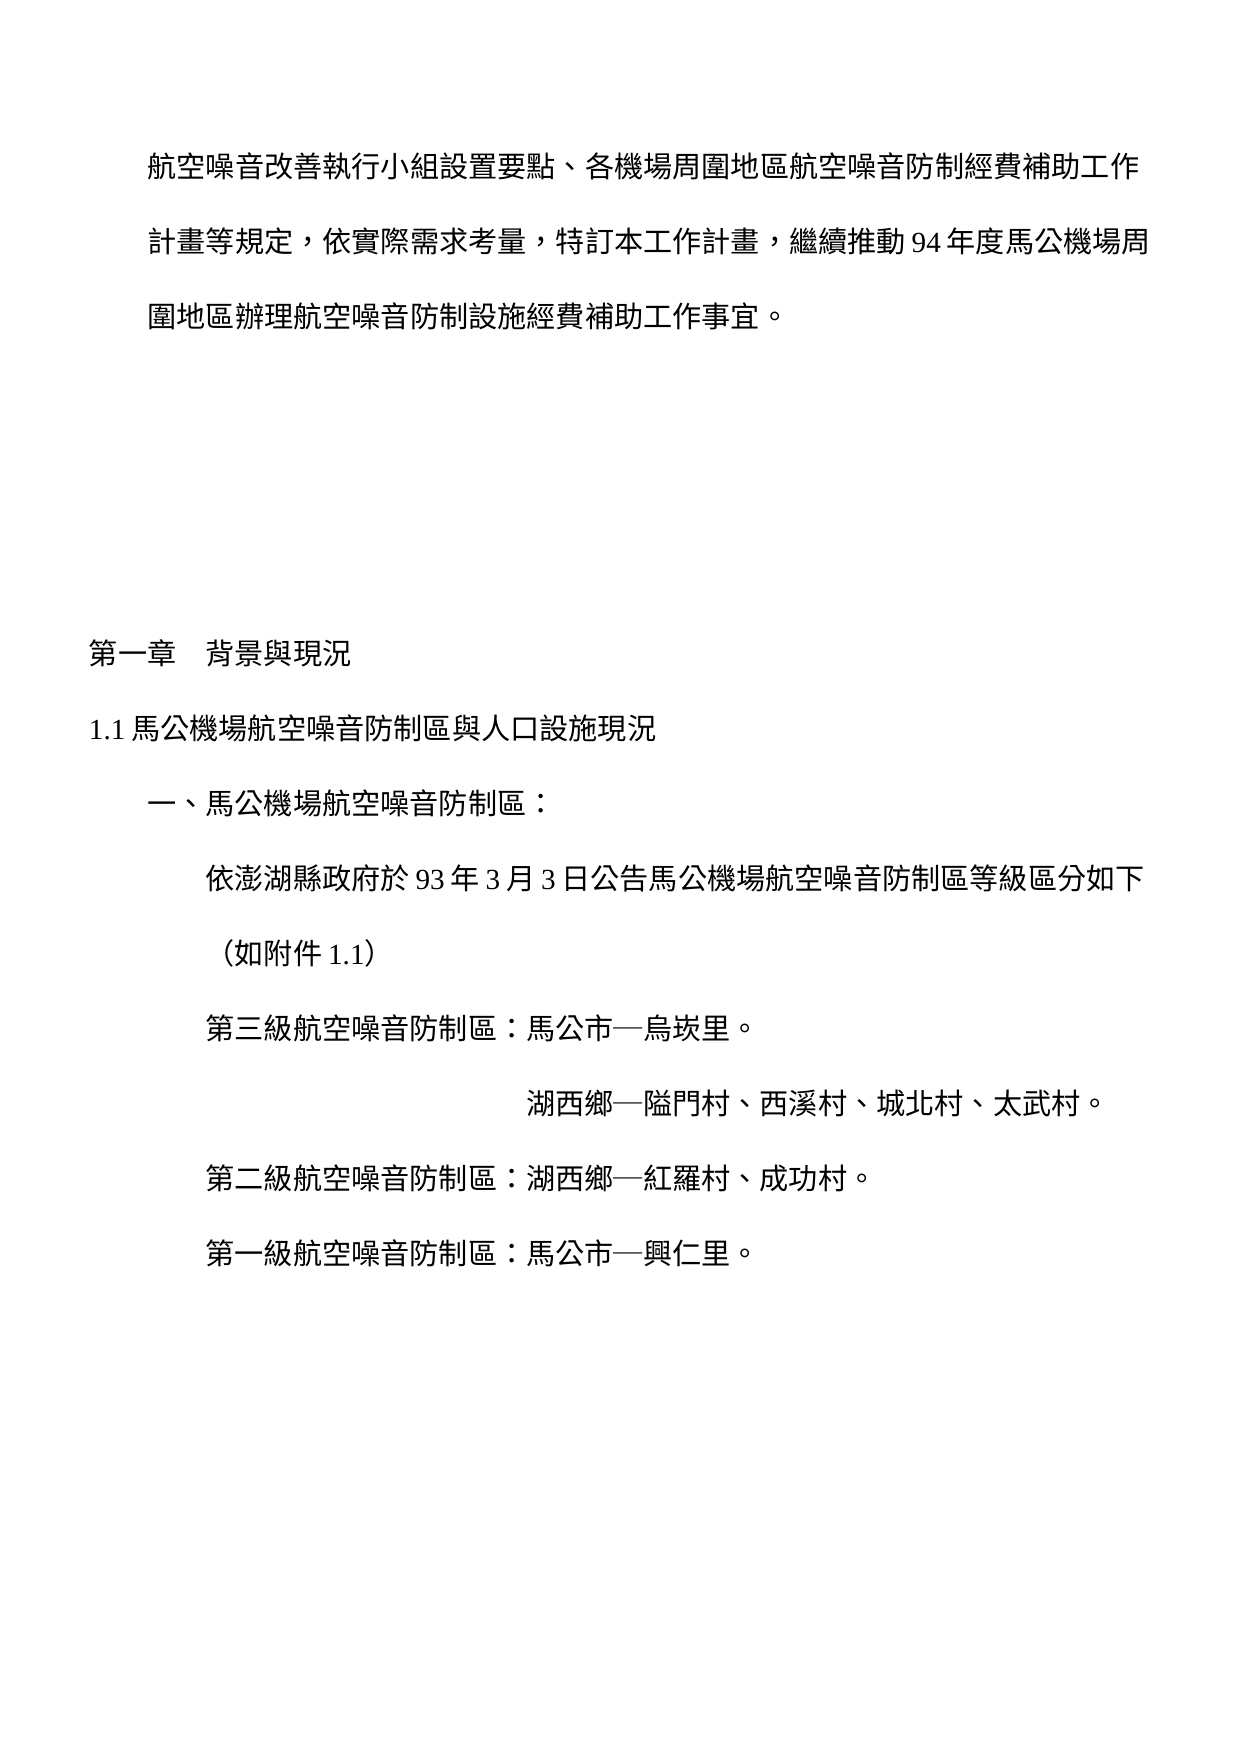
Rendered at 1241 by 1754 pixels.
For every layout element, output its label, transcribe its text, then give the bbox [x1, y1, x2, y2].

text 一、馬公機場航空噪音防制區： [89, 764, 1152, 839]
text 湖西鄉─隘門村、西溪村、城北村、太武村。 [89, 1064, 1152, 1139]
text 依澎湖縣政府於93年3月3日公告馬公機場航空噪音防制區等級區分如下（如附件1.1） [205, 839, 1152, 989]
text 第一章 背景與現況 [89, 614, 1152, 689]
text 航空噪音改善執行小組設置要點、各機場周圍地區航空噪音防制經費補助工作計畫等規定，依實際需求考量，特訂本工作計畫，繼續推動94年度馬公機場周圍地區辦理航空噪音防制設施經費補助工作事宜。 [147, 127, 1152, 352]
text 第二級航空噪音防制區：湖西鄉─紅羅村、成功村。 [205, 1139, 1152, 1214]
text 第一級航空噪音防制區：馬公市─興仁里。 [205, 1214, 1152, 1289]
text 第三級航空噪音防制區：馬公市─烏崁里。 [205, 989, 1152, 1064]
text 1.1馬公機場航空噪音防制區與人口設施現況 [89, 689, 1152, 764]
